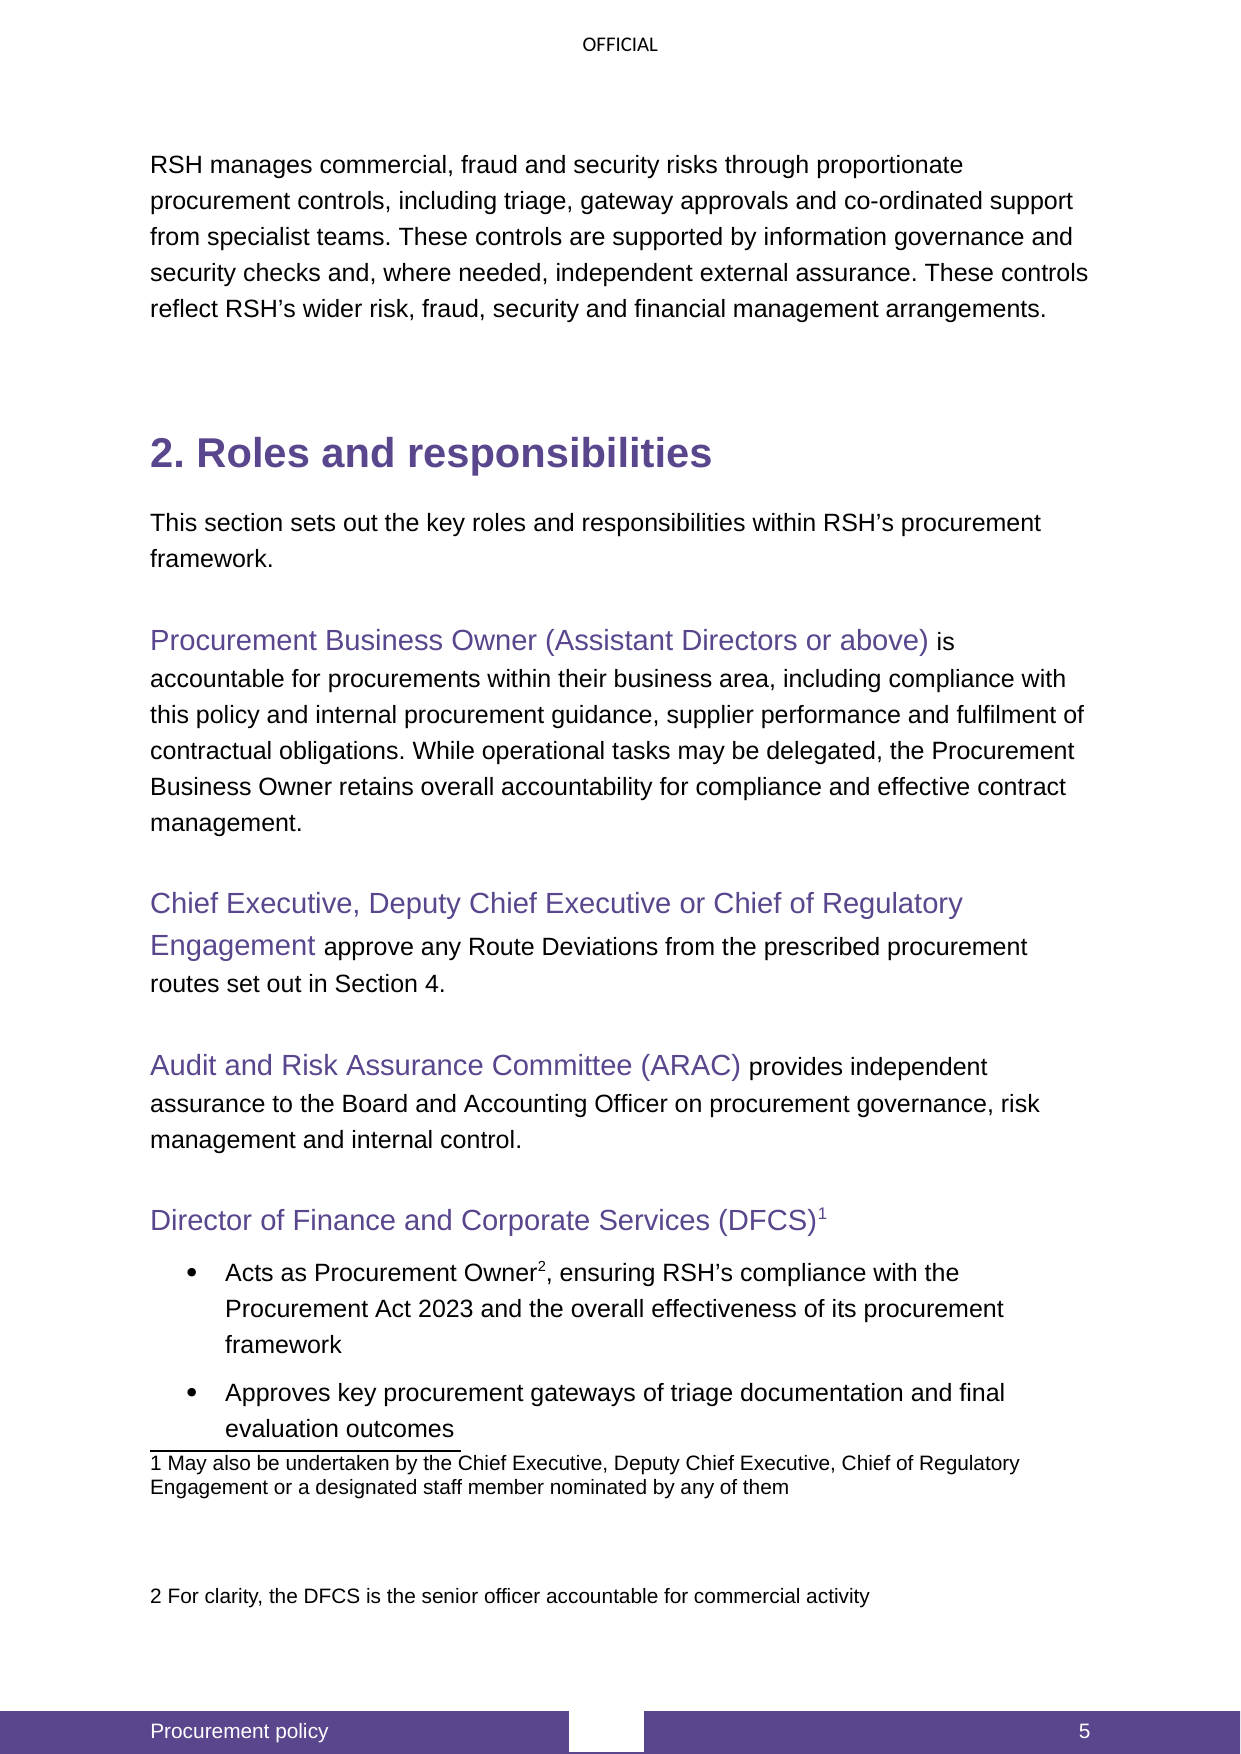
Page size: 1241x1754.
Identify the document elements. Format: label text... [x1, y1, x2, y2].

list Acts as Procurement Owner, ensuring RSH’s compliance with the Procurement Act 2023 and the overall effectiveness of its procurement framework [187, 1258, 1090, 1358]
text This section sets out the key roles and responsibilities within RSH’s procurement framework. [150, 508, 1090, 573]
text Chief Executive, Deputy Chief Executive or Chief of Regulatory Engagement approve any Route Deviations from the prescribed procurement routes set out in Section 4. [150, 886, 1090, 998]
list Approves key procurement gateways of triage documentation and final evaluation outcomes [187, 1378, 1090, 1443]
text Procurement Business Owner (Assistant Directors or above) is accountable for procurements within their business area, including compliance with this policy and internal procurement guidance, supplier performance and fulfilment of contractual obligations. While operational tasks may be delegated, the Procurement Business Owner retains overall accountability for compliance and effective contract management. [150, 623, 1090, 836]
subtitle 2. Roles and responsibilities [150, 428, 1090, 476]
text Audit and Risk Assurance Committee (ARAC) provides independent assurance to the Board and Accounting Officer on procurement governance, risk management and internal control. [150, 1048, 1090, 1153]
text RSH manages commercial, fraud and security risks through proportionate procurement controls, including triage, gateway approvals and co-ordinated support from specialist teams. These controls are supported by information governance and security checks and, where needed, independent external assurance. These controls reflect RSH’s wider risk, fraud, security and financial management arrangements. [150, 150, 1090, 322]
text May also be undertaken by the Chief Executive, Deputy Chief Executive, Chief of Regulatory Engagement or a designated staff member nominated by any of them [150, 1451, 1090, 1499]
list For clarity, the DFCS is the senior officer accountable for commercial activity [150, 1583, 1090, 1607]
text Director of Finance and Corporate Services (DFCS) [150, 1203, 1090, 1237]
